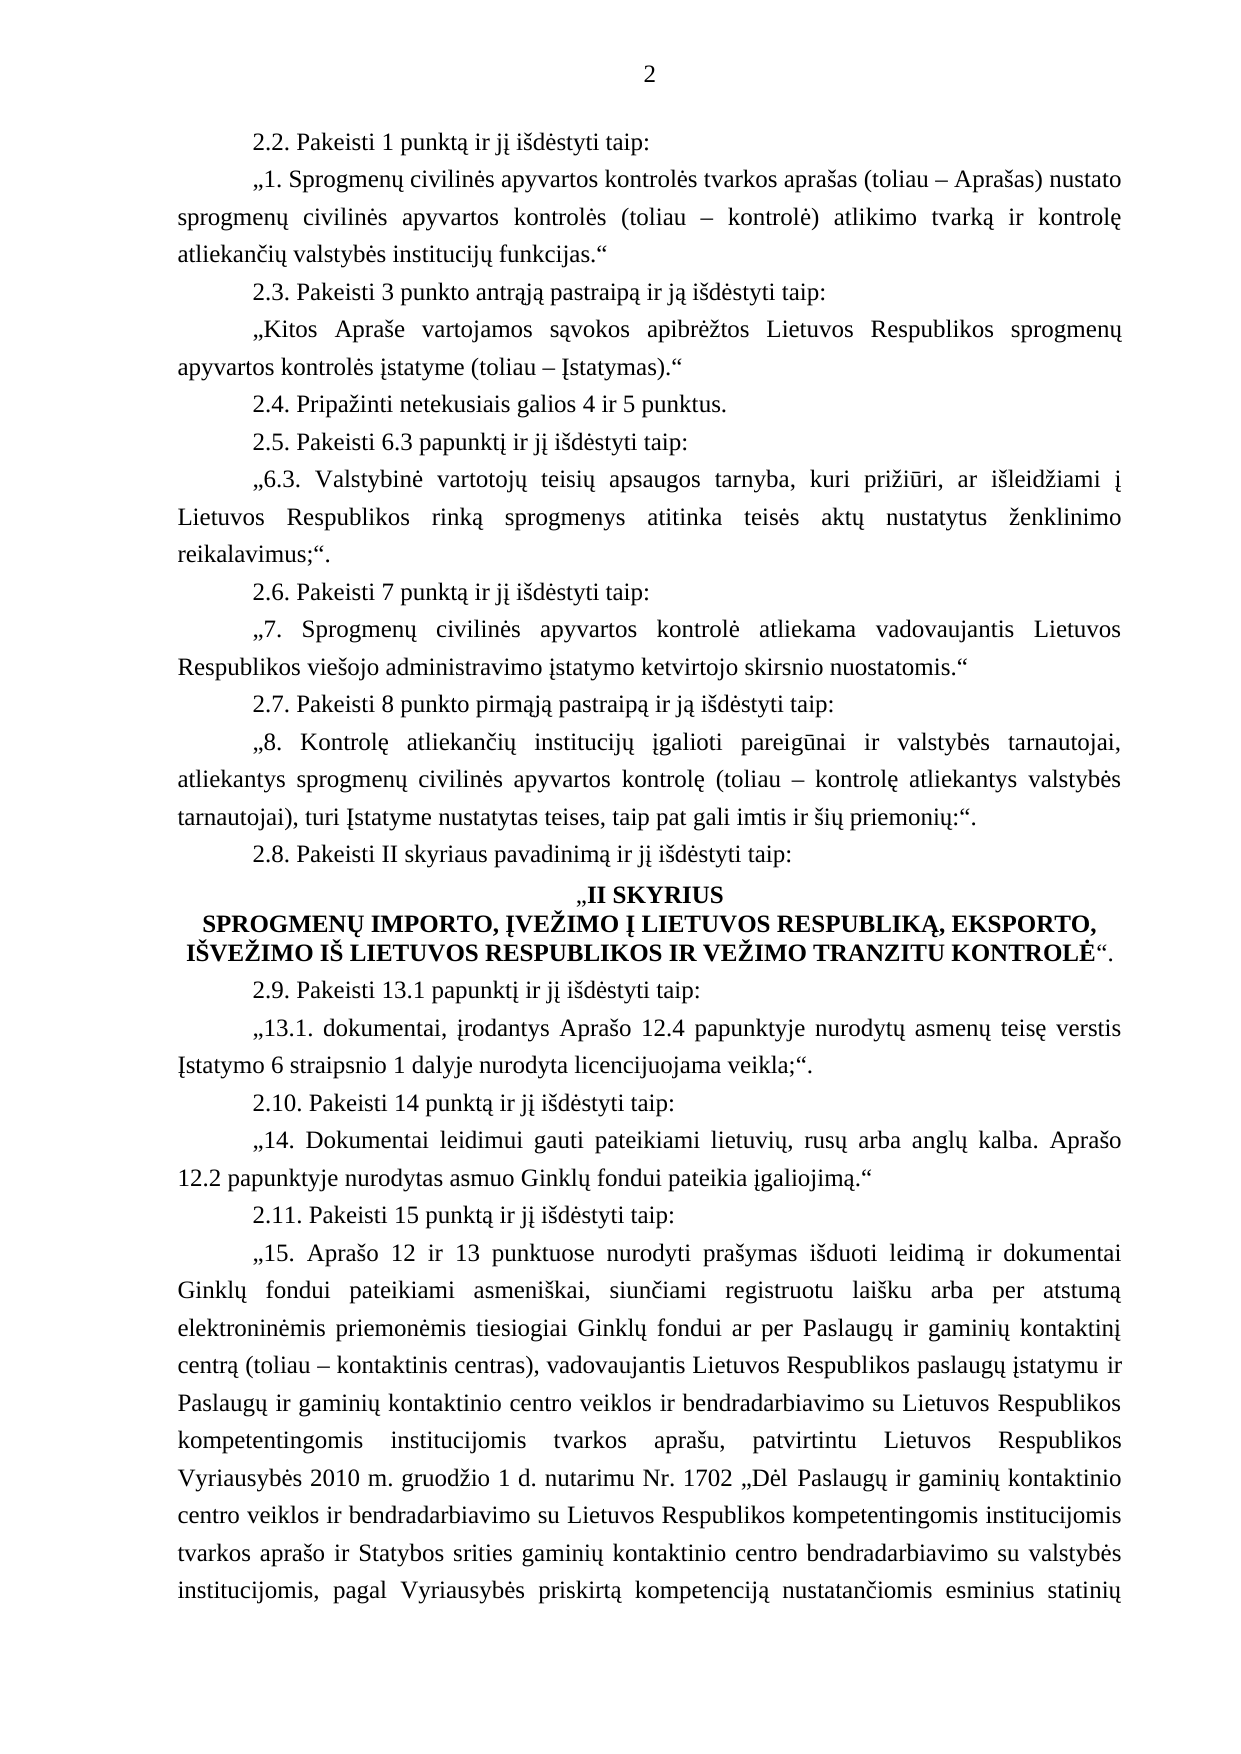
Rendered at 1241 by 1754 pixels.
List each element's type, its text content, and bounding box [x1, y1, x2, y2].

text „1. Sprogmenų civilinės apyvartos kontrolės tvarkos aprašas (toliau – Aprašas) nustato sprogmenų civilinės apyvartos kontrolės (toliau – kontrolė) atlikimo tvarką ir kontrolę atliekančių valstybės institucijų funkcijas.“ [177, 156, 1122, 268]
text 2.3. Pakeisti 3 punkto antrąją pastraipą ir ją išdėstyti taip: [177, 268, 1122, 306]
text 2.5. Pakeisti 6.3 papunktį ir jį išdėstyti taip: [177, 418, 1122, 456]
text „14. Dokumentai leidimui gauti pateikiami lietuvių, rusų arba anglų kalba. Aprašo 12.2 papunktyje nurodytas asmuo Ginklų fondui pateikia įgaliojimą.“ [177, 1116, 1122, 1191]
text 2.6. Pakeisti 7 punktą ir jį išdėstyti taip: [177, 568, 1122, 606]
text 2.7. Pakeisti 8 punkto pirmąją pastraipą ir ją išdėstyti taip: [177, 681, 1122, 718]
text „13.1. dokumentai, įrodantys Aprašo 12.4 papunktyje nurodytų asmenų teisę verstis Įstatymo 6 straipsnio 1 dalyje nurodyta licencijuojama veikla;“. [177, 1004, 1122, 1079]
text 2.4. Pripažinti netekusiais galios 4 ir 5 punktus. [177, 381, 1122, 418]
text „15. Aprašo 12 ir 13 punktuose nurodyti prašymas išduoti leidimą ir dokumentai Ginklų fondui pateikiami asmeniškai, siunčiami registruotu laišku arba per atstumą elektroninėmis priemonėmis tiesiogiai Ginklų fondui ar per Paslaugų ir gaminių kontaktinį centrą (toliau – kontaktinis centras), vadovaujantis Lietuvos Respublikos paslaugų įstatymu ir Paslaugų ir gaminių kontaktinio centro veiklos ir bendradarbiavimo su Lietuvos Respublikos kompetentingomis institucijomis tvarkos aprašu, patvirtintu Lietuvos Respublikos Vyriausybės 2010 m. gruodžio 1 d. nutarimu Nr. 1702 „Dėl Paslaugų ir gaminių kontaktinio centro veiklos ir bendradarbiavimo su Lietuvos Respublikos kompetentingomis institucijomis tvarkos aprašo ir Statybos srities gaminių kontaktinio centro bendradarbiavimo su valstybės institucijomis, pagal Vyriausybės priskirtą kompetenciją nustatančiomis esminius statinių [177, 1229, 1122, 1604]
text 2.10. Pakeisti 14 punktą ir jį išdėstyti taip: [177, 1079, 1122, 1116]
text 2.2. Pakeisti 1 punktą ir jį išdėstyti taip: [177, 118, 1122, 156]
text 2.8. Pakeisti II skyriaus pavadinimą ir jį išdėstyti taip: [177, 831, 1122, 868]
text 2.9. Pakeisti 13.1 papunktį ir jį išdėstyti taip: [177, 966, 1122, 1004]
text „6.3. Valstybinė vartotojų teisių apsaugos tarnyba, kuri prižiūri, ar išleidžiami į Lietuvos Respublikos rinką sprogmenys atitinka teisės aktų nustatytus ženklinimo reikalavimus;“. [177, 456, 1122, 568]
text SPROGMENŲ IMPORTO, ĮVEŽIMO Į LIETUVOS RESPUBLIKĄ, EKSPORTO, IŠVEŽIMO IŠ LIETUVOS RESPUBLIKOS IR VEŽIMO TRANZITU KONTROLĖ“. [177, 909, 1122, 966]
text „7. Sprogmenų civilinės apyvartos kontrolė atliekama vadovaujantis Lietuvos Respublikos viešojo administravimo įstatymo ketvirtojo skirsnio nuostatomis.“ [177, 606, 1122, 681]
text 2.11. Pakeisti 15 punktą ir jį išdėstyti taip: [177, 1191, 1122, 1229]
text „8. Kontrolę atliekančių institucijų įgalioti pareigūnai ir valstybės tarnautojai, atliekantys sprogmenų civilinės apyvartos kontrolę (toliau – kontrolę atliekantys valstybės tarnautojai), turi Įstatyme nustatytas teises, taip pat gali imtis ir šių priemonių:“. [177, 718, 1122, 831]
text „II SKYRIUS [177, 880, 1122, 909]
text „Kitos Apraše vartojamos sąvokos apibrėžtos Lietuvos Respublikos sprogmenų apyvartos kontrolės įstatyme (toliau – Įstatymas).“ [177, 306, 1122, 381]
